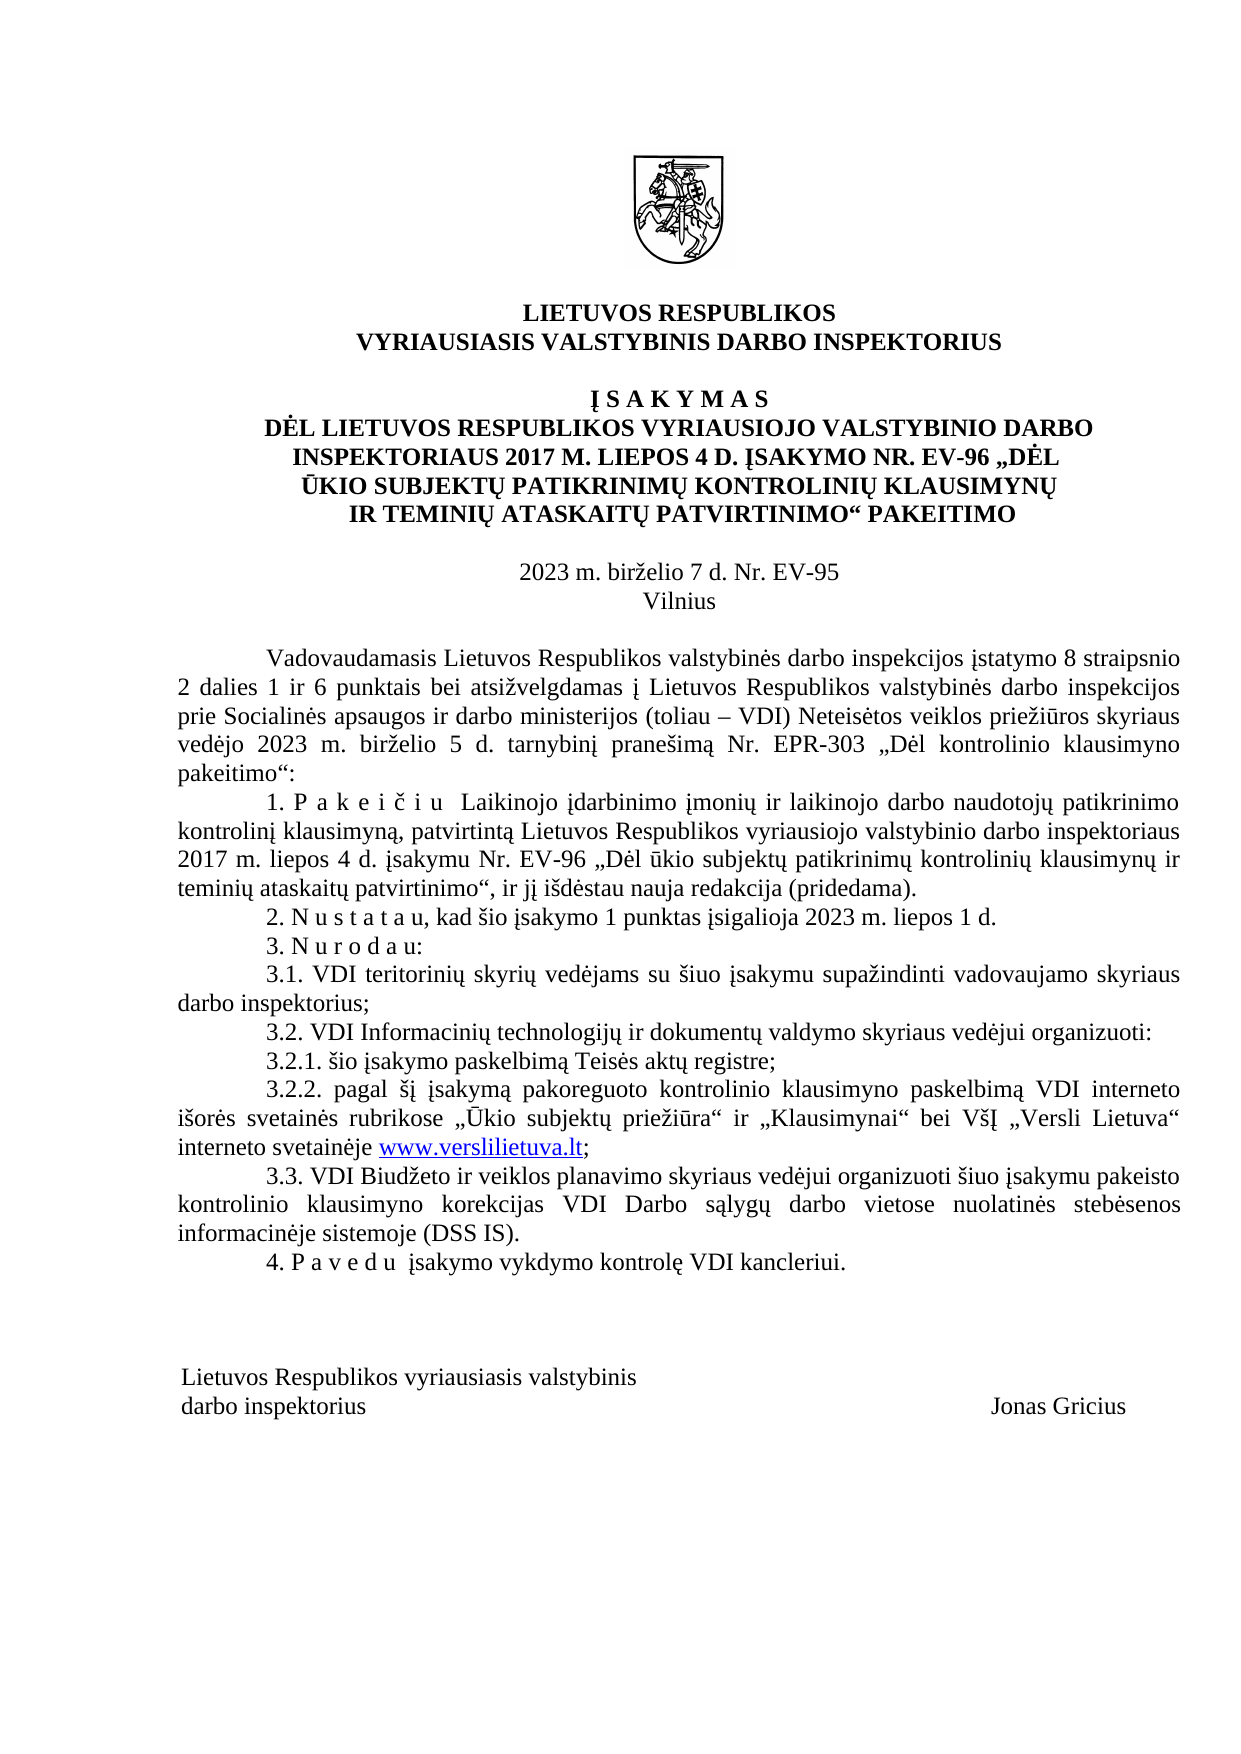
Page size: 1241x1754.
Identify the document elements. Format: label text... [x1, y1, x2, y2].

text Lietuvos Respublikos vyriausiasis valstybinis [181, 1362, 1152, 1391]
text 4. P a v e d u įsakymo vykdymo kontrolę VDI kancleriui. [177, 1247, 1181, 1276]
text Vadovaudamasis Lietuvos Respublikos valstybinės darbo inspekcijos įstatymo 8 straipsnio 2 dalies 1 ir 6 punktais bei atsižvelgdamas į Lietuvos Respublikos valstybinės darbo inspekcijos prie Socialinės apsaugos ir darbo ministerijos (toliau – VDI) Neteisėtos veiklos priežiūros skyriaus vedėjo 2023 m. birželio 5 d. tarnybinį pranešimą Nr. EPR-303 „Dėl kontrolinio klausimyno pakeitimo“: [177, 643, 1181, 787]
text 3.3. VDI Biudžeto ir veiklos planavimo skyriaus vedėjui organizuoti šiuo įsakymu pakeisto kontrolinio klausimyno korekcijas VDI Darbo sąlygų darbo vietose nuolatinės stebėsenos informacinėje sistemoje (DSS IS). [177, 1161, 1181, 1247]
text 1. P a k e i č i u Laikinojo įdarbinimo įmonių ir laikinojo darbo naudotojų patikrinimo kontrolinį klausimyną, patvirtintą Lietuvos Respublikos vyriausiojo valstybinio darbo inspektoriaus 2017 m. liepos 4 d. įsakymu Nr. EV-96 „Dėl ūkio subjektų patikrinimų kontrolinių klausimynų ir teminių ataskaitų patvirtinimo“, ir jį išdėstau nauja redakcija (pridedama). [177, 787, 1181, 902]
text Vilnius [177, 586, 1181, 614]
text DĖL LIETUVOS RESPUBLIKOS VYRIAUSIojo VALSTYBINIo DARBO INSPEKTORIaUS 2017 m. liepos 4 d. ĮSAKYMO nr. ev-96 „DĖL [177, 413, 1181, 471]
text Į S A K Y M A S [177, 384, 1181, 413]
text LIETUVOS RESPUBLIKOS [177, 298, 1181, 327]
text 2023 m. birželio 7 d. Nr. EV-95 [177, 557, 1181, 586]
text 2. N u s t a t a u, kad šio įsakymo 1 punktas įsigalioja 2023 m. liepos 1 d. [177, 902, 1181, 931]
text 3.1. VDI teritorinių skyrių vedėjams su šiuo įsakymu supažindinti vadovaujamo skyriaus darbo inspektorius; [177, 959, 1181, 1017]
text IR TEMINIŲ ATASKAITŲ PATVIRTINIMO“ PAkeitimo [177, 499, 1181, 528]
text VYRIAUSIASIS VALSTYBINIS DARBO INSPEKTORIUS [177, 327, 1181, 356]
text ŪKIO SUBJEKTŲ PATIKRINIMŲ KONTROLINIŲ KLAUSIMYNŲ [177, 471, 1181, 499]
text 3. N u r o d a u: [177, 931, 1181, 959]
text 3.2. VDI Informacinių technologijų ir dokumentų valdymo skyriaus vedėjui organizuoti: [177, 1017, 1181, 1046]
text darbo inspektorius Jonas Gricius [181, 1391, 1152, 1419]
text 3.2.2. pagal šį įsakymą pakoreguoto kontrolinio klausimyno paskelbimą VDI interneto išorės svetainės rubrikose „Ūkio subjektų priežiūra“ ir „Klausimynai“ bei VšĮ „Versli Lietuva“ interneto svetainėje www.verslilietuva.lt; [177, 1074, 1181, 1161]
text 3.2.1. šio įsakymo paskelbimą Teisės aktų registre; [177, 1046, 1181, 1074]
